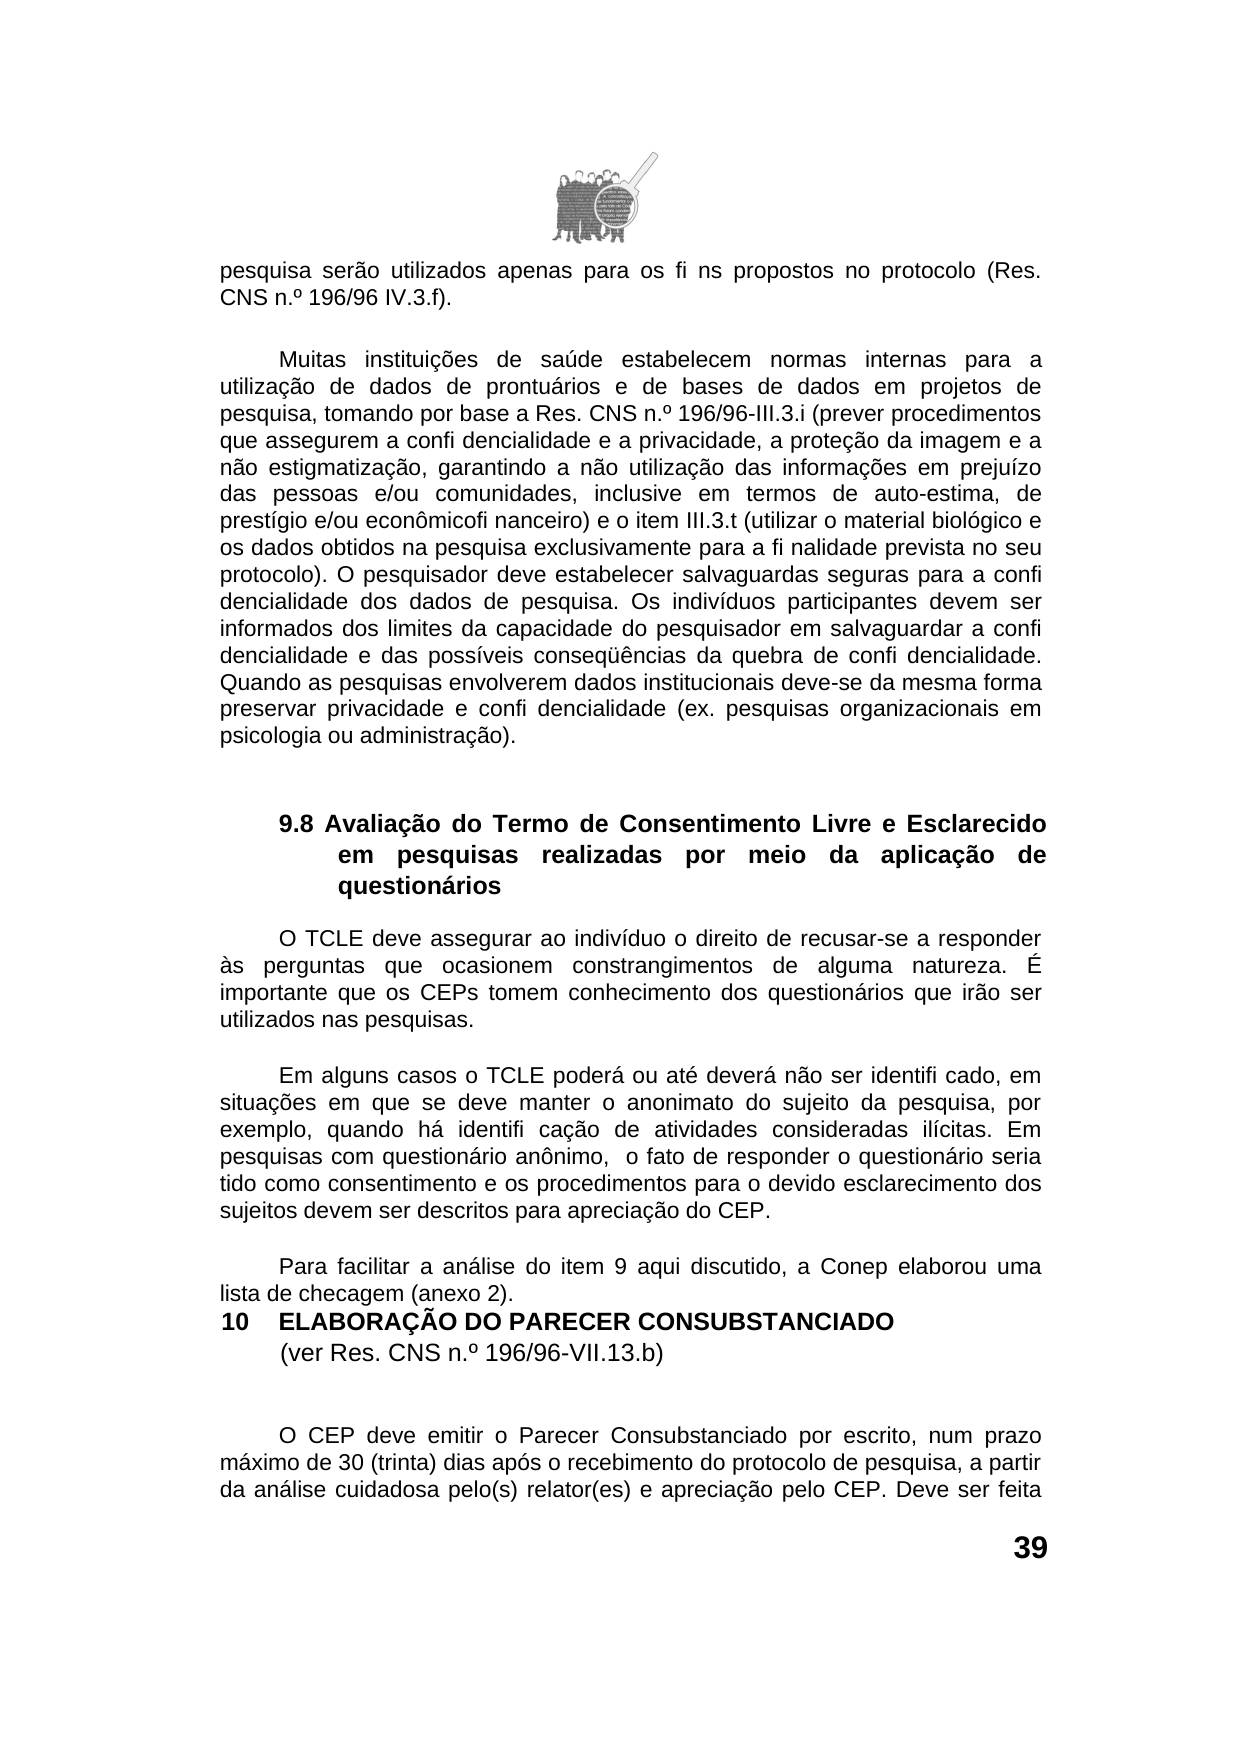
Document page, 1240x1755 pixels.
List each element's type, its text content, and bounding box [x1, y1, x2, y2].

text O TCLE deve assegurar ao indivíduo o direito de recusar-se a responder às perguntas que ocasionem constrangimentos de alguma natureza. É importante que os CEPs tomem conhecimento dos questionários que irão ser utilizados nas pesquisas. [219, 925, 1042, 1032]
text Em alguns casos o TCLE poderá ou até deverá não ser identifi cado, em situações em que se deve manter o anonimato do sujeito da pesquisa, por exemplo, quando há identifi cação de atividades consideradas ilícitas. Em pesquisas com questionário anônimo, o fato de responder o questionário seria tido como consentimento e os procedimentos para o devido esclarecimento dos sujeitos devem ser descritos para apreciação do CEP. [219, 1062, 1042, 1223]
text O CEP deve emitir o Parecer Consubstanciado por escrito, num prazo máximo de 30 (trinta) dias após o recebimento do protocolo de pesquisa, a partir da análise cuidadosa pelo(s) relator(es) e apreciação pelo CEP. Deve ser feita [219, 1422, 1042, 1502]
text Para facilitar a análise do item 9 aqui discutido, a Conep elaborou uma lista de checagem (anexo 2). [219, 1253, 1042, 1306]
text Muitas instituições de saúde estabelecem normas internas para a utilização de dados de prontuários e de bases de dados em projetos de pesquisa, tomando por base a Res. CNS n.º 196/96-III.3.i (prever procedimentos que assegurem a confi dencialidade e a privacidade, a proteção da imagem e a não estigmatização, garantindo a não utilização das informações em prejuízo das pessoas e/ou comunidades, inclusive em termos de auto-estima, de prestígio e/ou econômicofi nanceiro) e o item III.3.t (utilizar o material biológico e os dados obtidos na pesquisa exclusivamente para a fi nalidade prevista no seu protocolo). O pesquisador deve estabelecer salvaguardas seguras para a confi dencialidade dos dados de pesquisa. Os indivíduos participantes devem ser informados dos limites da capacidade do pesquisador em salvaguardar a confi dencialidade e das possíveis conseqüências da quebra de confi dencialidade. Quando as pesquisas envolverem dados institucionais deve-se da mesma forma preservar privacidade e confi dencialidade (ex. pesquisas organizacionais em psicologia ou administração). [219, 346, 1042, 748]
subtitle 9.8 Avaliação do Termo de Consentimento Livre e Esclarecido em pesquisas realizadas por meio da aplicação de questionários [279, 809, 1048, 899]
subtitle 10 ELABORAÇÃO DO PARECER CONSUBSTANCIADO [221, 1307, 1048, 1336]
text (ver Res. CNS n.º 196/96-VII.13.b) [280, 1338, 1048, 1367]
text pesquisa serão utilizados apenas para os fi ns propostos no protocolo (Res. CNS n.º 196/96 IV.3.f). [219, 257, 1042, 310]
